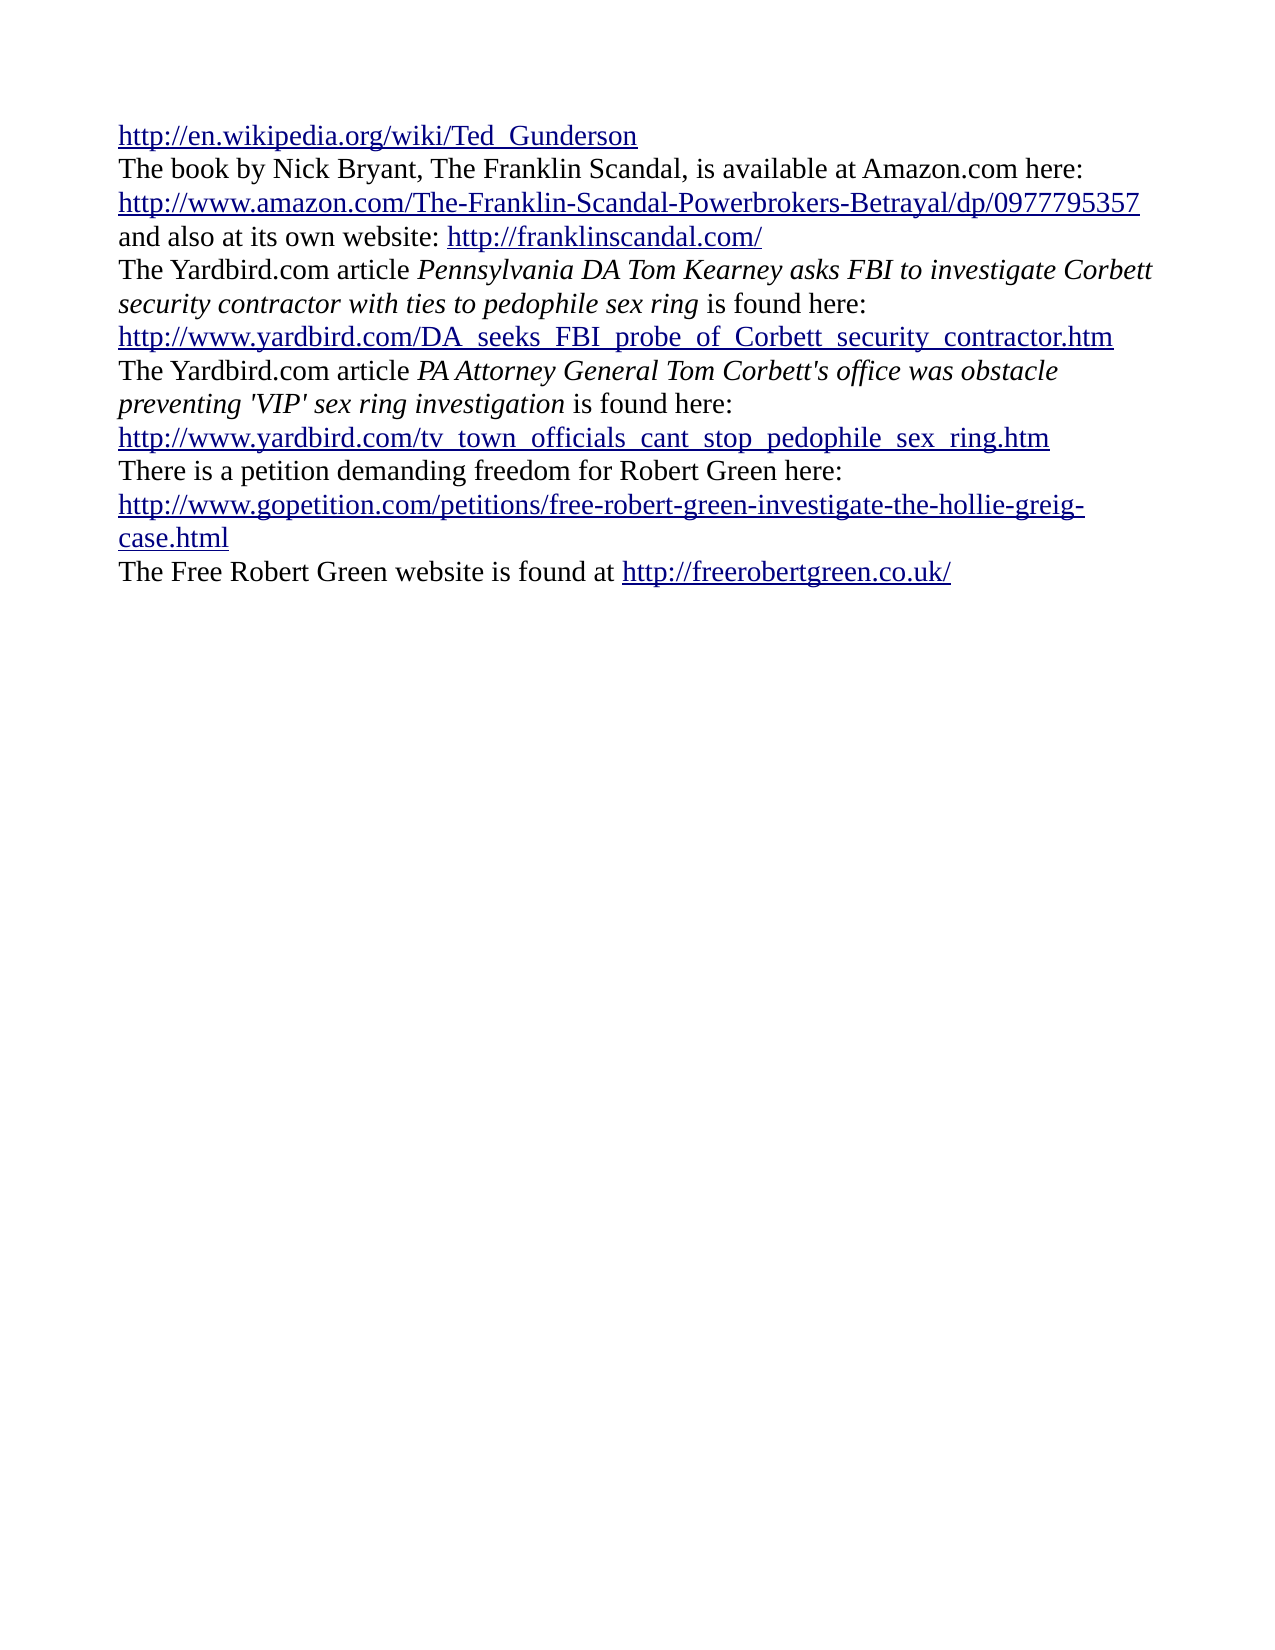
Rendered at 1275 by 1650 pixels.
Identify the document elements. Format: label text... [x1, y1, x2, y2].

text The Yardbird.com article Pennsylvania DA Tom Kearney asks FBI to investigate Corbett security contractor with ties to pedophile sex ring is found here: http://www.yardbird.com/DA_seeks_FBI_probe_of_Corbett_security_contractor.htm [118, 252, 1157, 353]
text There is a petition demanding freedom for Robert Green here: http://www.gopetition.com/petitions/free-robert-green-investigate-the-hollie-greig-case.html [118, 453, 1157, 554]
text The book by Nick Bryant, The Franklin Scandal, is available at Amazon.com here: http://www.amazon.com/The-Franklin-Scandal-Powerbrokers-Betrayal/dp/0977795357 and also at its own website: http://franklinscandal.com/ [118, 152, 1157, 252]
text http://en.wikipedia.org/wiki/Ted_Gunderson [118, 118, 1157, 152]
text The Free Robert Green website is found at http://freerobertgreen.co.uk/ [118, 554, 1157, 588]
text The Yardbird.com article PA Attorney General Tom Corbett's office was obstacle preventing 'VIP' sex ring investigation is found here: http://www.yardbird.com/tv_town_officials_cant_stop_pedophile_sex_ring.htm [118, 353, 1157, 453]
